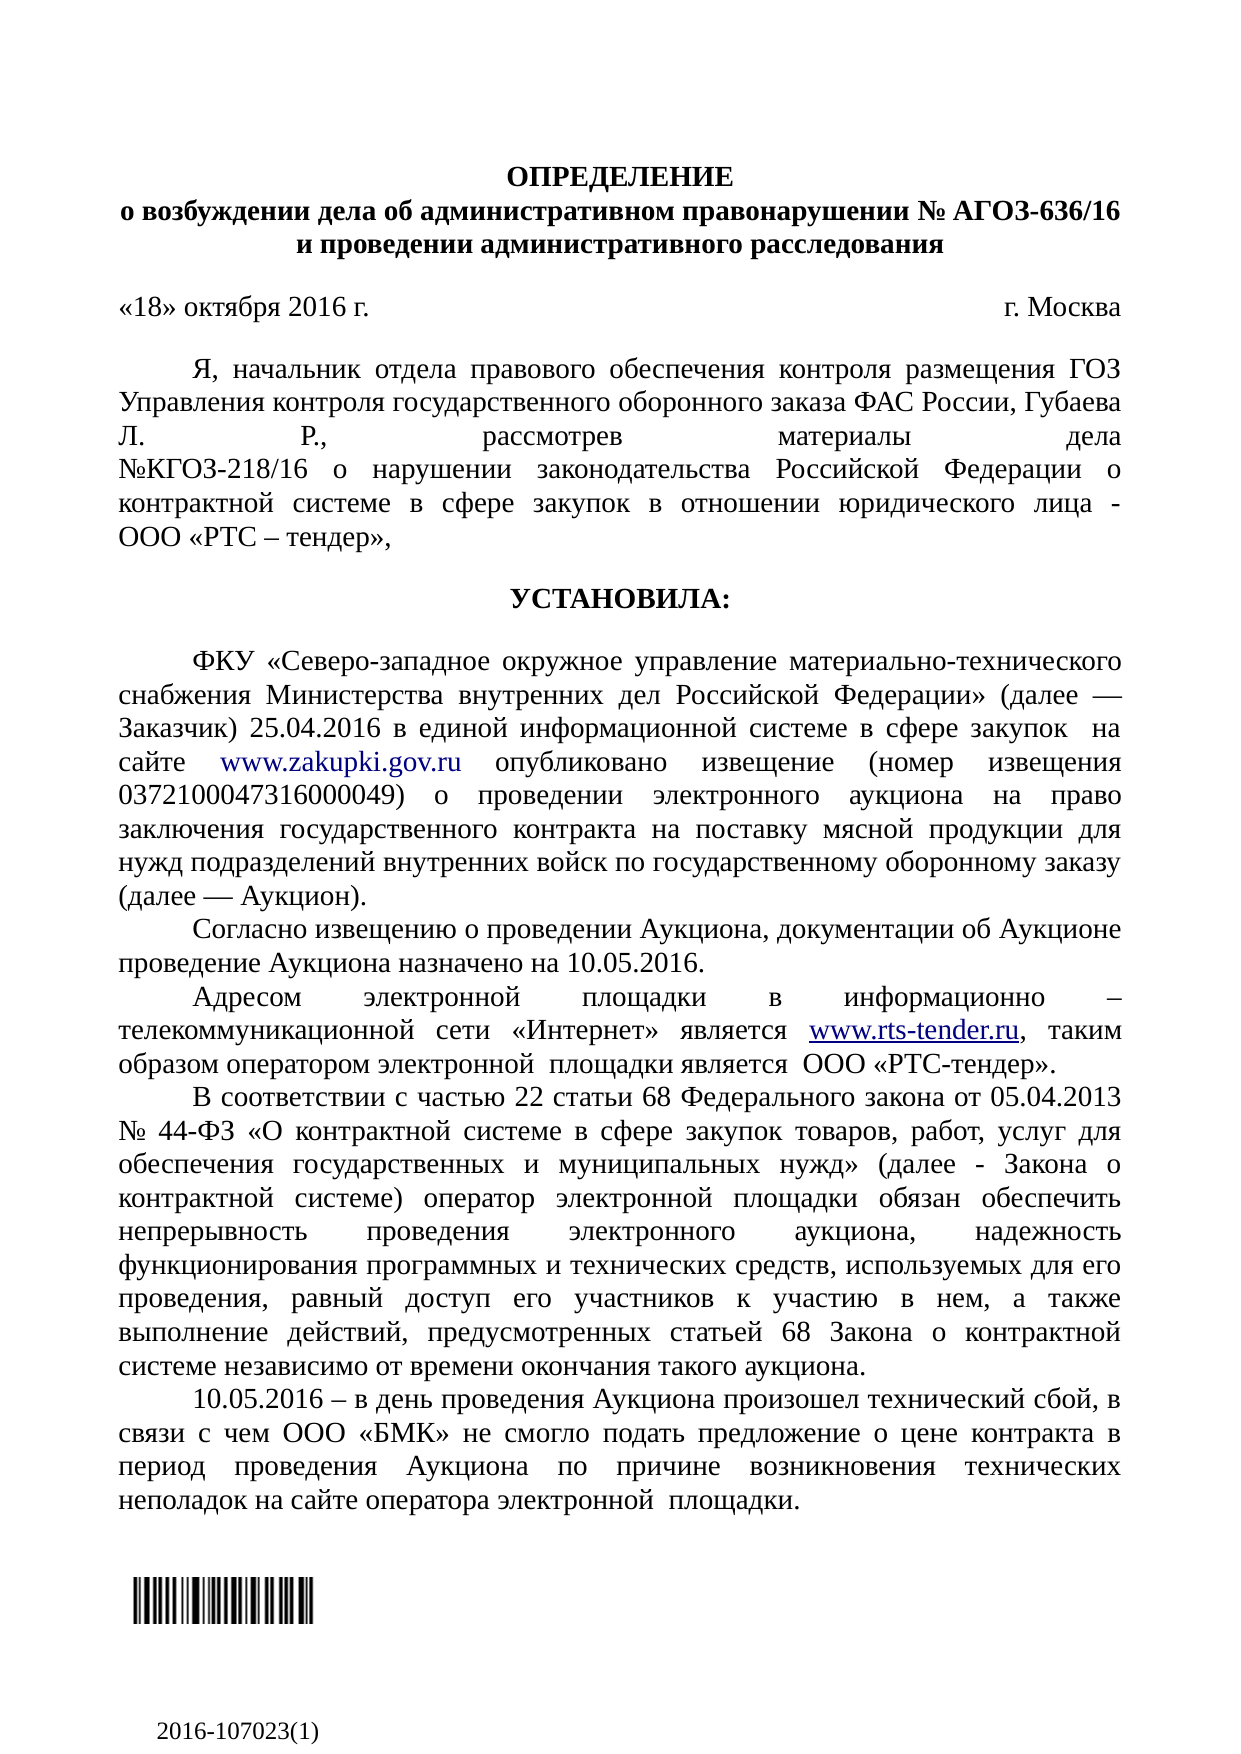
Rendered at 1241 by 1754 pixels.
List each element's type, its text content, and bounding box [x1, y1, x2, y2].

text «18» октября 2016 г. г. Москва [118, 289, 1122, 322]
text и проведении административного расследования [118, 226, 1122, 260]
text ОПРЕДЕЛЕНИЕ [118, 159, 1122, 193]
picture [118, 1577, 331, 1624]
text ФКУ «Северо-западное окружное управление материально-технического снабжения Министерства внутренних дел Российской Федерации» (далее — Заказчик) 25.04.2016 в единой информационной системе в сфере закупок на сайте www.zakupki.gov.ru опубликовано извещение (номер извещения 0372100047316000049) о проведении электронного аукциона на право заключения государственного контракта на поставку мясной продукции для нужд подразделений внутренних войск по государственному оборонному заказу (далее — Аукцион). [118, 643, 1122, 912]
text о возбуждении дела об административном правонарушении № АГОЗ-636/16 [118, 193, 1122, 226]
text УСТАНОВИЛА: [118, 581, 1122, 614]
text Согласно извещению о проведении Аукциона, документации об Аукционе проведение Аукциона назначено на 10.05.2016. [118, 912, 1122, 979]
text 10.05.2016 – в день проведения Аукциона произошел технический сбой, в связи с чем ООО «БМК» не смогло подать предложение о цене контракта в период проведения Аукциона по причине возникновения технических неполадок на сайте оператора электронной площадки. [118, 1381, 1122, 1515]
text Я, начальник отдела правового обеспечения контроля размещения ГОЗ Управления контроля государственного оборонного заказа ФАС России, Губаева Л. Р., рассмотрев материалы дела №КГОЗ-218/16 о нарушении законодательства Российской Федерации о контрактной системе в сфере закупок в отношении юридического лица - ООО «РТС – тендер», [118, 351, 1122, 552]
text В соответствии с частью 22 статьи 68 Федерального закона от 05.04.2013 № 44-ФЗ «О контрактной системе в сфере закупок товаров, работ, услуг для обеспечения государственных и муниципальных нужд» (далее - Закона о контрактной системе) оператор электронной площадки обязан обеспечить непрерывность проведения электронного аукциона, надежность функционирования программных и технических средств, используемых для его проведения, равный доступ его участников к участию в нем, а также выполнение действий, предусмотренных статьей 68 Закона о контрактной системе независимо от времени окончания такого аукциона. [118, 1079, 1122, 1381]
text Адресом электронной площадки в информационно – телекоммуникационной сети «Интернет» является www.rts-tender.ru, таким образом оператором электронной площадки является ООО «РТС-тендер». [118, 979, 1122, 1079]
